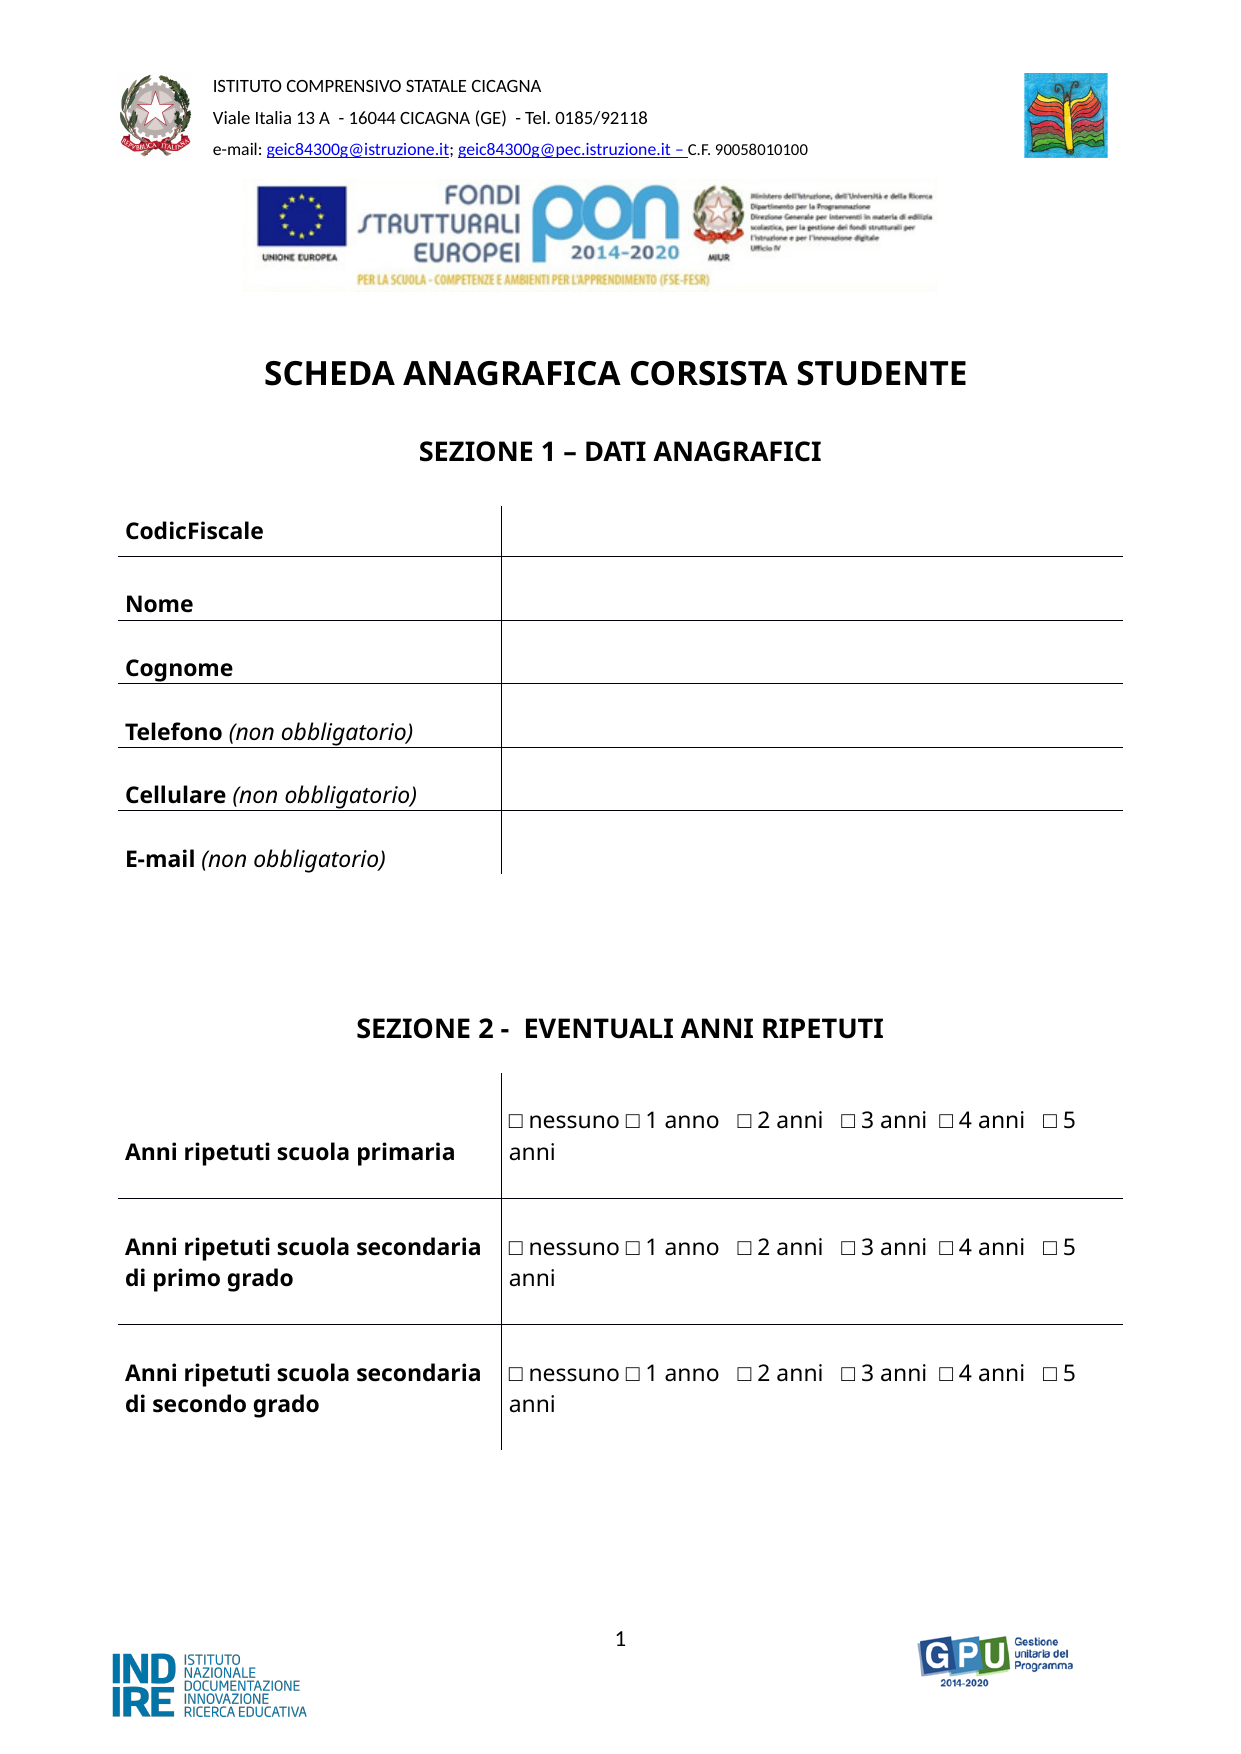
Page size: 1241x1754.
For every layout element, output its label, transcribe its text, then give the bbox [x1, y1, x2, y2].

table_header Anni ripetuti scuola primaria [118, 1073, 501, 1198]
table_cell Telefono (non obbligatorio) [118, 684, 501, 747]
picture [909, 1611, 1085, 1710]
picture [1024, 73, 1108, 158]
table_header CodicFiscale [118, 506, 501, 556]
table_cell [502, 621, 1123, 683]
picture [118, 73, 193, 158]
picture [109, 1652, 313, 1718]
table_cell [502, 811, 1123, 874]
text SEZIONE 1 – DATI ANAGRAFICI [118, 432, 1122, 469]
text SCHEDA ANAGRAFICA CORSISTA STUDENTE [118, 350, 1122, 395]
text SEZIONE 2 - EVENTUALI ANNI RIPETUTI [118, 1010, 1122, 1047]
table_cell [502, 557, 1123, 619]
table_cell Nome [118, 557, 501, 619]
table_cell Cellulare (non obbligatorio) [118, 748, 501, 810]
table_cell [502, 748, 1123, 810]
table_cell Cognome [118, 621, 501, 683]
table_cell E-mail (non obbligatorio) [118, 811, 501, 874]
table_cell □ nessuno □ 1 anno □ 2 anni □ 3 anni □ 4 anni □ 5 anni [502, 1325, 1123, 1450]
table_cell Anni ripetuti scuola secondaria di primo grado [118, 1199, 501, 1324]
table_cell □ nessuno □ 1 anno □ 2 anni □ 3 anni □ 4 anni □ 5 anni [502, 1199, 1123, 1324]
table_cell [502, 684, 1123, 747]
picture [243, 179, 938, 292]
table_header [502, 506, 1123, 556]
table_header □ nessuno □ 1 anno □ 2 anni □ 3 anni □ 4 anni □ 5 anni [502, 1073, 1123, 1198]
table_cell Anni ripetuti scuola secondaria di secondo grado [118, 1325, 501, 1450]
